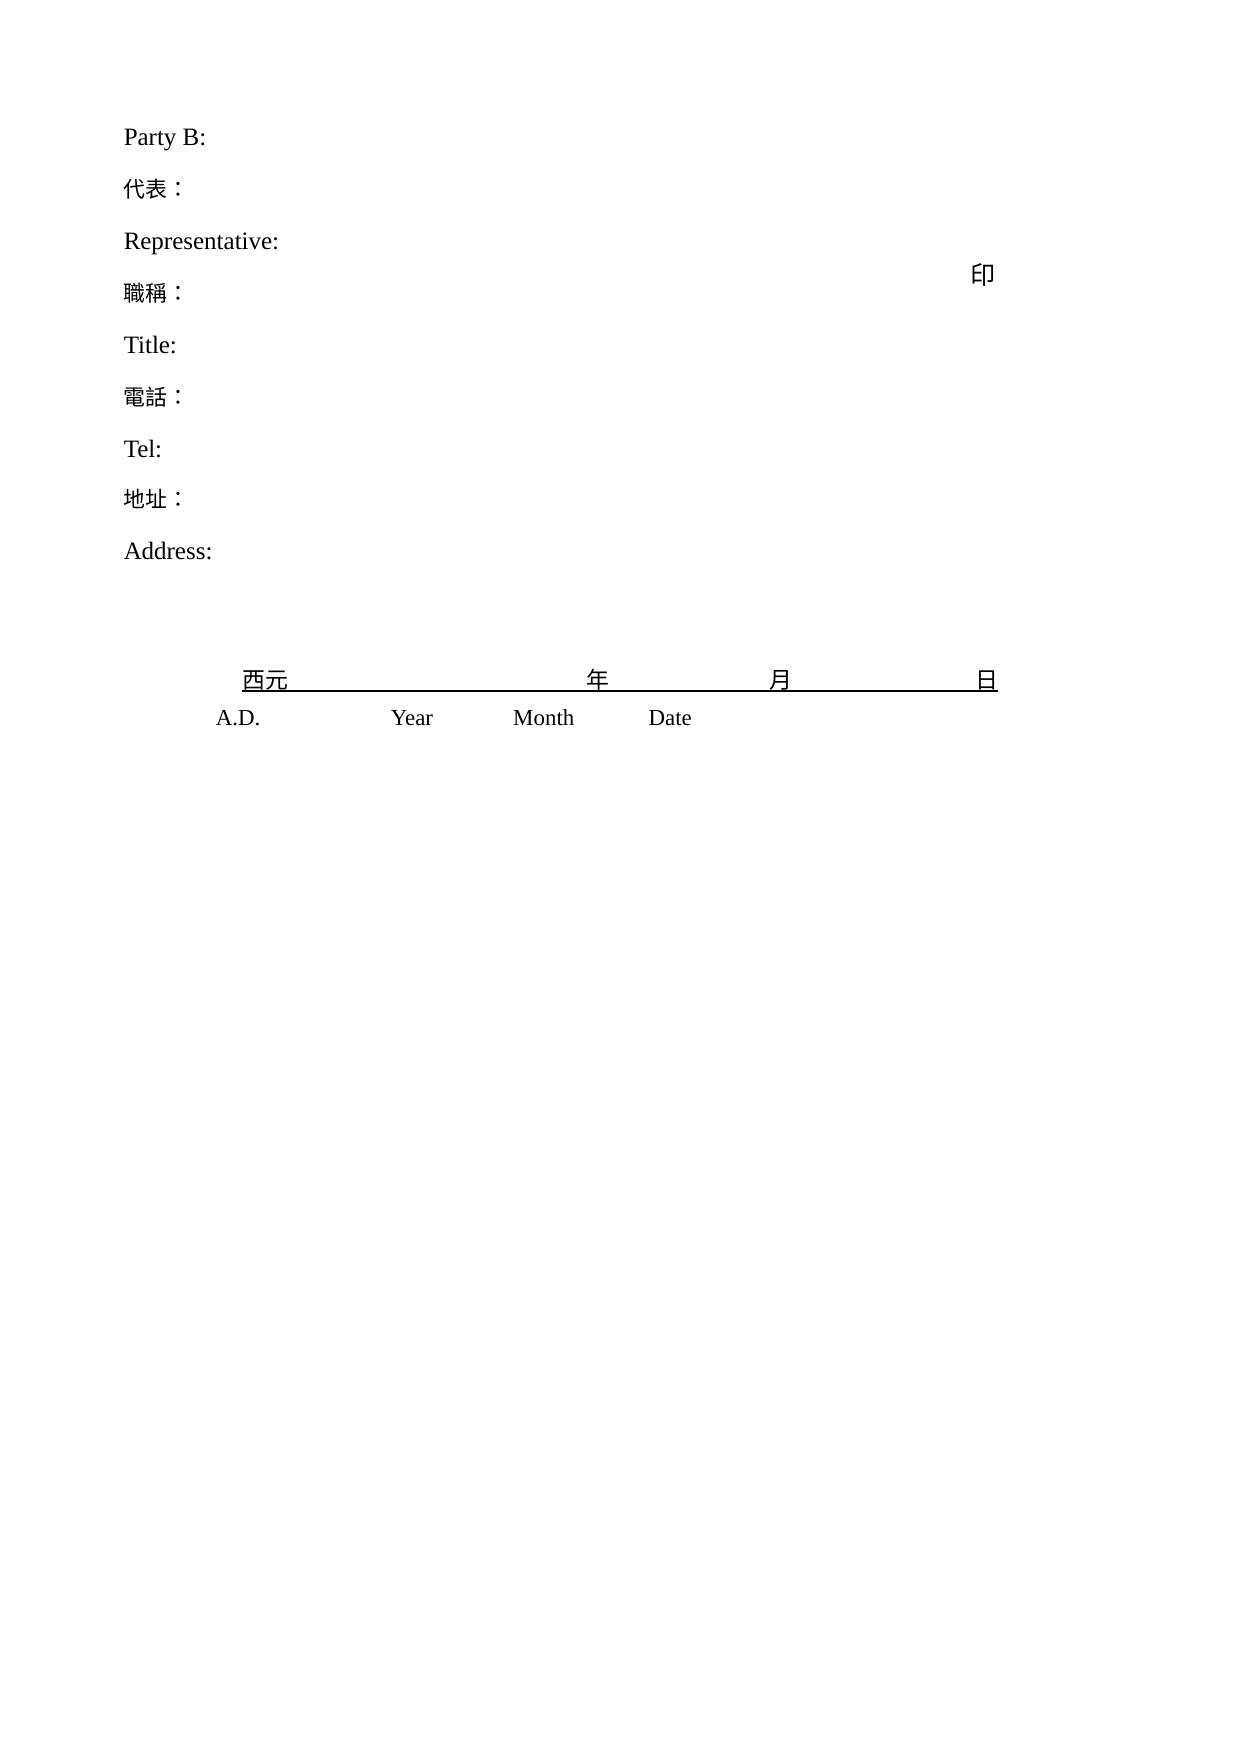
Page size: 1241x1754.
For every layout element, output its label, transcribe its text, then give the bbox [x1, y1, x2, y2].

table_cell [333, 168, 998, 219]
table_cell [333, 428, 998, 479]
table_cell [333, 324, 998, 375]
table_cell 代表： [112, 168, 333, 219]
table_cell 地址： [112, 479, 333, 531]
table_cell Party B: [112, 116, 333, 167]
text 西元 年 月 日 [112, 658, 1128, 696]
table_cell [333, 271, 955, 323]
table_cell Address: [112, 531, 333, 583]
table_cell 職稱： [112, 271, 333, 323]
table_cell 電話： [112, 375, 333, 427]
table_cell [333, 220, 998, 271]
table_cell [333, 116, 998, 167]
text A.D. Year Month Date [112, 696, 1128, 733]
table_cell [333, 375, 998, 427]
table_cell [333, 531, 998, 583]
table_cell Representative: [112, 220, 333, 271]
table_cell [333, 479, 998, 531]
table_cell Title: [112, 324, 333, 375]
table_cell Tel: [112, 428, 333, 479]
